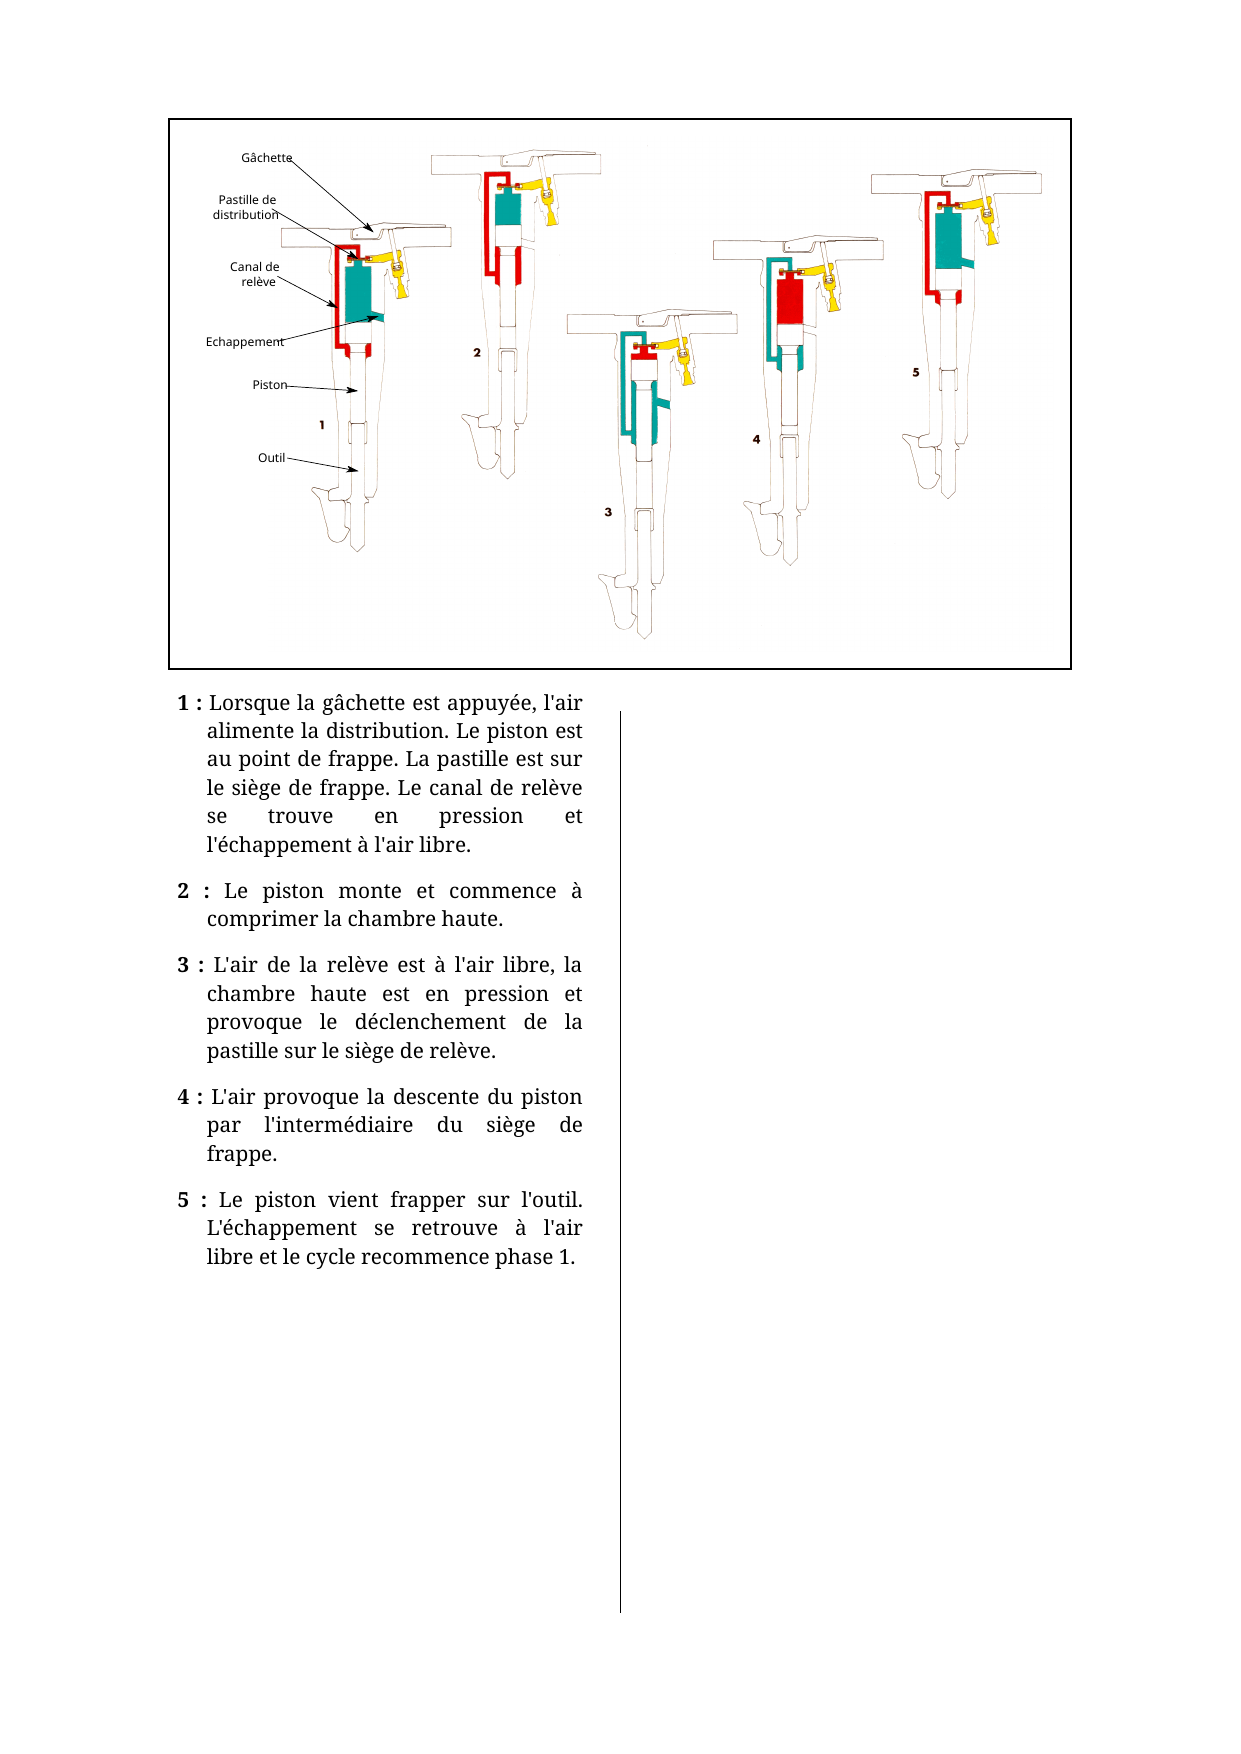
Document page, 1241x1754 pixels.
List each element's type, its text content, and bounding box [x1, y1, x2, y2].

text 4 : L'air provoque la descente du piston par l'intermédiaire du siège de frappe. [177, 1082, 583, 1167]
text 1 : Lorsque la gâchette est appuyée, l'air alimente la distribution. Le piston est au point de frappe. La pastille est sur le siège de frappe. Le canal de relève se trouve en pression et l'échappement à l'air libre. [177, 688, 583, 858]
text 2 : Le piston monte et commence à comprimer la chambre haute. [177, 876, 583, 933]
text 5 : Le piston vient frapper sur l'outil. L'échappement se retrouve à l'air libre et le cycle recommence phase 1. [177, 1185, 583, 1270]
text 3 : L'air de la relève est à l'air libre, la chambre haute est en pression et provoque le déclenchement de la pastille sur le siège de relève. [177, 951, 583, 1064]
